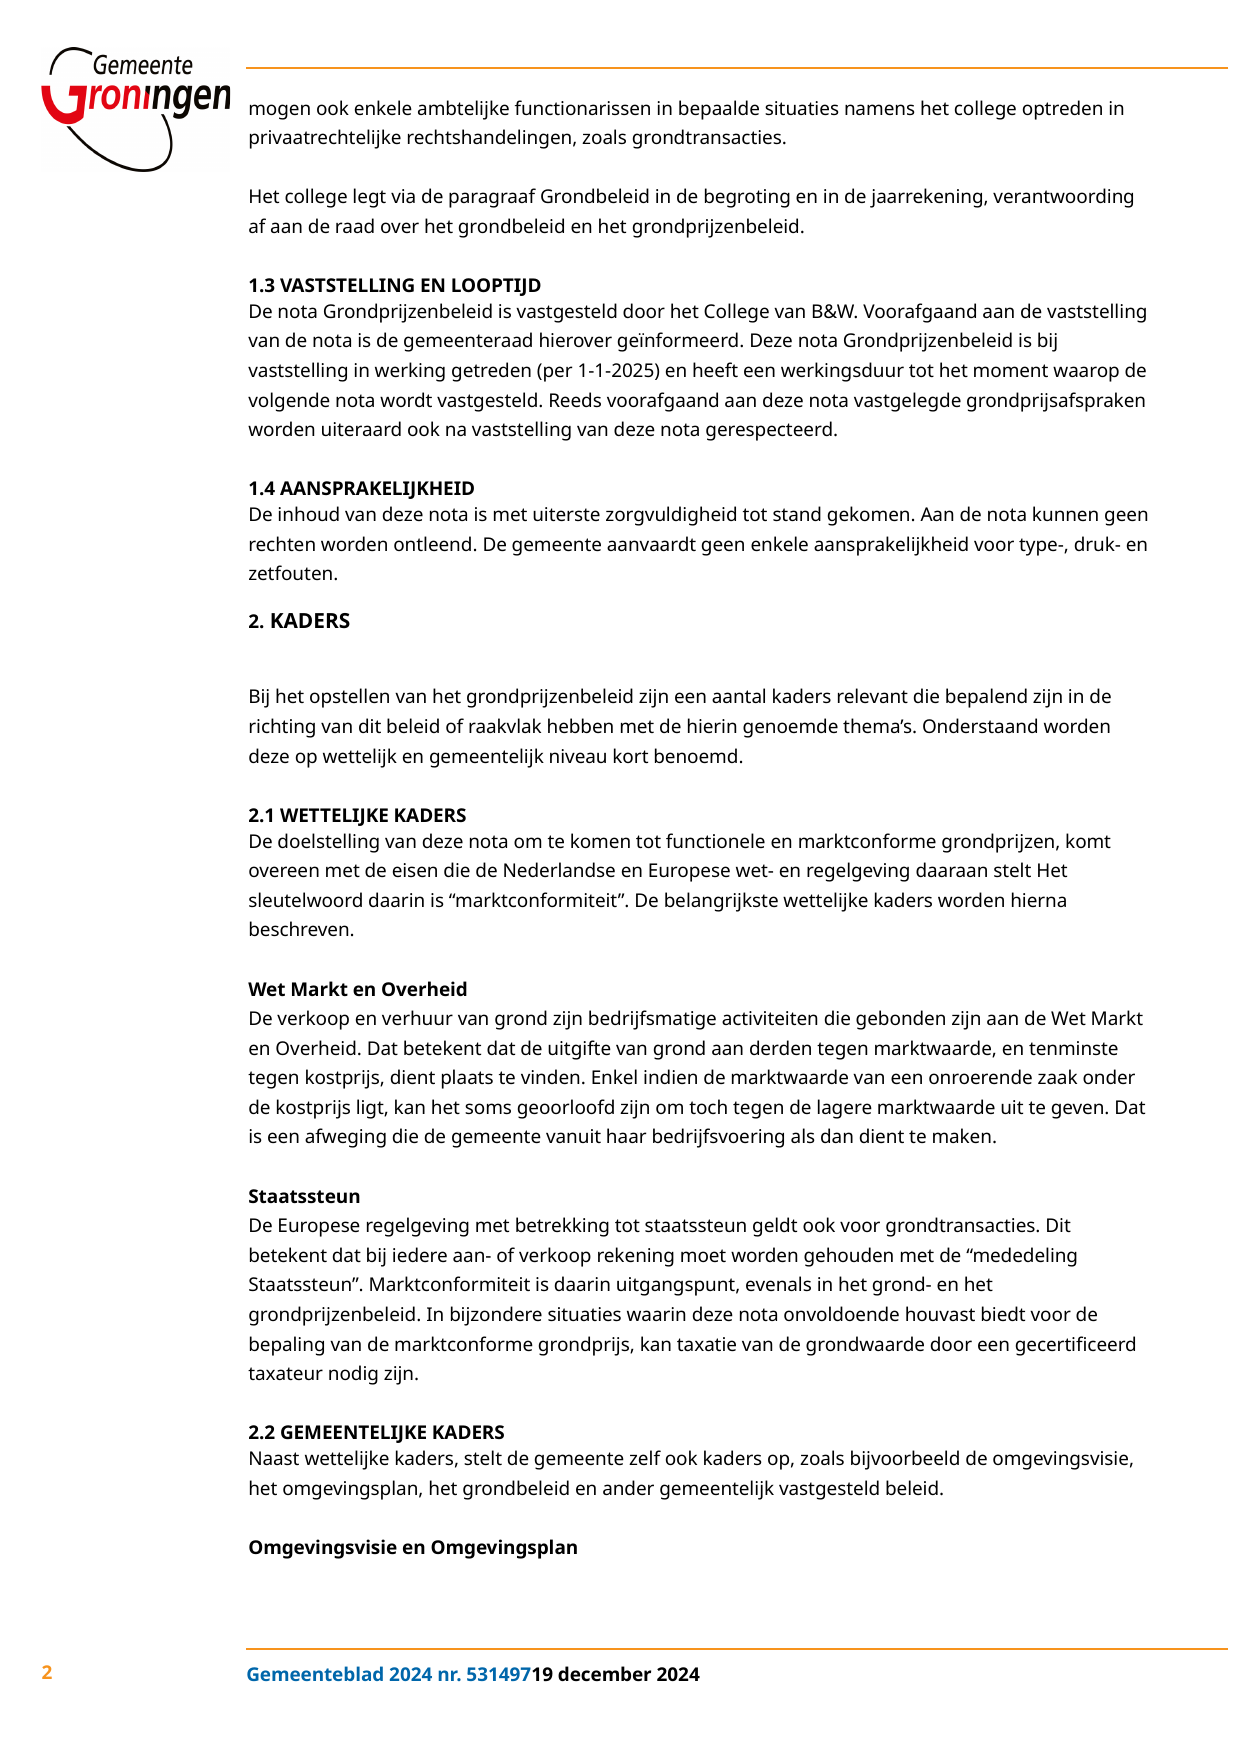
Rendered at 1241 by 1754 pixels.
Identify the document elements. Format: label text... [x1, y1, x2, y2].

text mogen ook enkele ambtelijke functionarissen in bepaalde situaties namens het college optreden in privaatrechtelijke rechtshandelingen, zoals grondtransacties. [248, 95, 1152, 150]
text De inhoud van deze nota is met uiterste zorgvuldigheid tot stand gekomen. Aan de nota kunnen geen rechten worden ontleend. De gemeente aanvaardt geen enkele aansprakelijkheid voor type-, druk- en zetfouten. [248, 501, 1152, 586]
text Wet Markt en Overheid [248, 976, 1152, 1001]
text 1.4 AANSPRAKELIJKHEID [248, 476, 1152, 501]
text De verkoop en verhuur van grond zijn bedrijfsmatige activiteiten die gebonden zijn aan de Wet Markt en Overheid. Dat betekent dat de uitgifte van grond aan derden tegen marktwaarde, en tenminste tegen kostprijs, dient plaats te vinden. Enkel indien de marktwaarde van een onroerende zaak onder de kostprijs ligt, kan het soms geoorloofd zijn om toch tegen de lagere marktwaarde uit te geven. Dat is een afweging die de gemeente vanuit haar bedrijfsvoering als dan dient te maken. [248, 1005, 1152, 1149]
picture [41, 47, 231, 172]
text Bij het opstellen van het grondprijzenbeleid zijn een aantal kaders relevant die bepalend zijn in de richting van dit beleid of raakvlak hebben met de hierin genoemde thema’s. Onderstaand worden deze op wettelijk en gemeentelijk niveau kort benoemd. [248, 684, 1152, 769]
text Naast wettelijke kaders, stelt de gemeente zelf ook kaders op, zoals bijvoorbeeld de omgevingsvisie, het omgevingsplan, het grondbeleid en ander gemeentelijk vastgesteld beleid. [248, 1445, 1152, 1501]
text Staatssteun [248, 1183, 1152, 1208]
text Het college legt via de paragraaf Grondbeleid in de begroting en in de jaarrekening, verantwoording af aan de raad over het grondbeleid en het grondprijzenbeleid. [248, 183, 1152, 239]
text 2. KADERS [248, 606, 1152, 634]
text De doelstelling van deze nota om te komen tot functionele en marktconforme grondprijzen, komt overeen met de eisen die de Nederlandse en Europese wet- en regelgeving daaraan stelt Het sleutelwoord daarin is “marktconformiteit”. De belangrijkste wettelijke kaders worden hierna beschreven. [248, 828, 1152, 942]
text Omgevingsvisie en Omgevingsplan [248, 1534, 1152, 1560]
text 1.3 VASTSTELLING EN LOOPTIJD [248, 272, 1152, 298]
text De nota Grondprijzenbeleid is vastgesteld door het College van B&W. Voorafgaand aan de vaststelling van de nota is de gemeenteraad hierover geïnformeerd. Deze nota Grondprijzenbeleid is bij vaststelling in werking getreden (per 1-1-2025) en heeft een werkingsduur tot het moment waarop de volgende nota wordt vastgesteld. Reeds voorafgaand aan deze nota vastgelegde grondprijsafspraken worden uiteraard ook na vaststelling van deze nota gerespecteerd. [248, 298, 1152, 442]
text 2.1 WETTELIJKE KADERS [248, 802, 1152, 828]
text De Europese regelgeving met betrekking tot staatssteun geldt ook voor grondtransacties. Dit betekent dat bij iedere aan- of verkoop rekening moet worden gehouden met de “mededeling Staatssteun”. Marktconformiteit is daarin uitgangspunt, evenals in het grond- en het grondprijzenbeleid. In bijzondere situaties waarin deze nota onvoldoende houvast biedt voor de bepaling van de marktconforme grondprijs, kan taxatie van de grondwaarde door een gecertificeerd taxateur nodig zijn. [248, 1212, 1152, 1386]
text 2.2 GEMEENTELIJKE KADERS [248, 1419, 1152, 1445]
